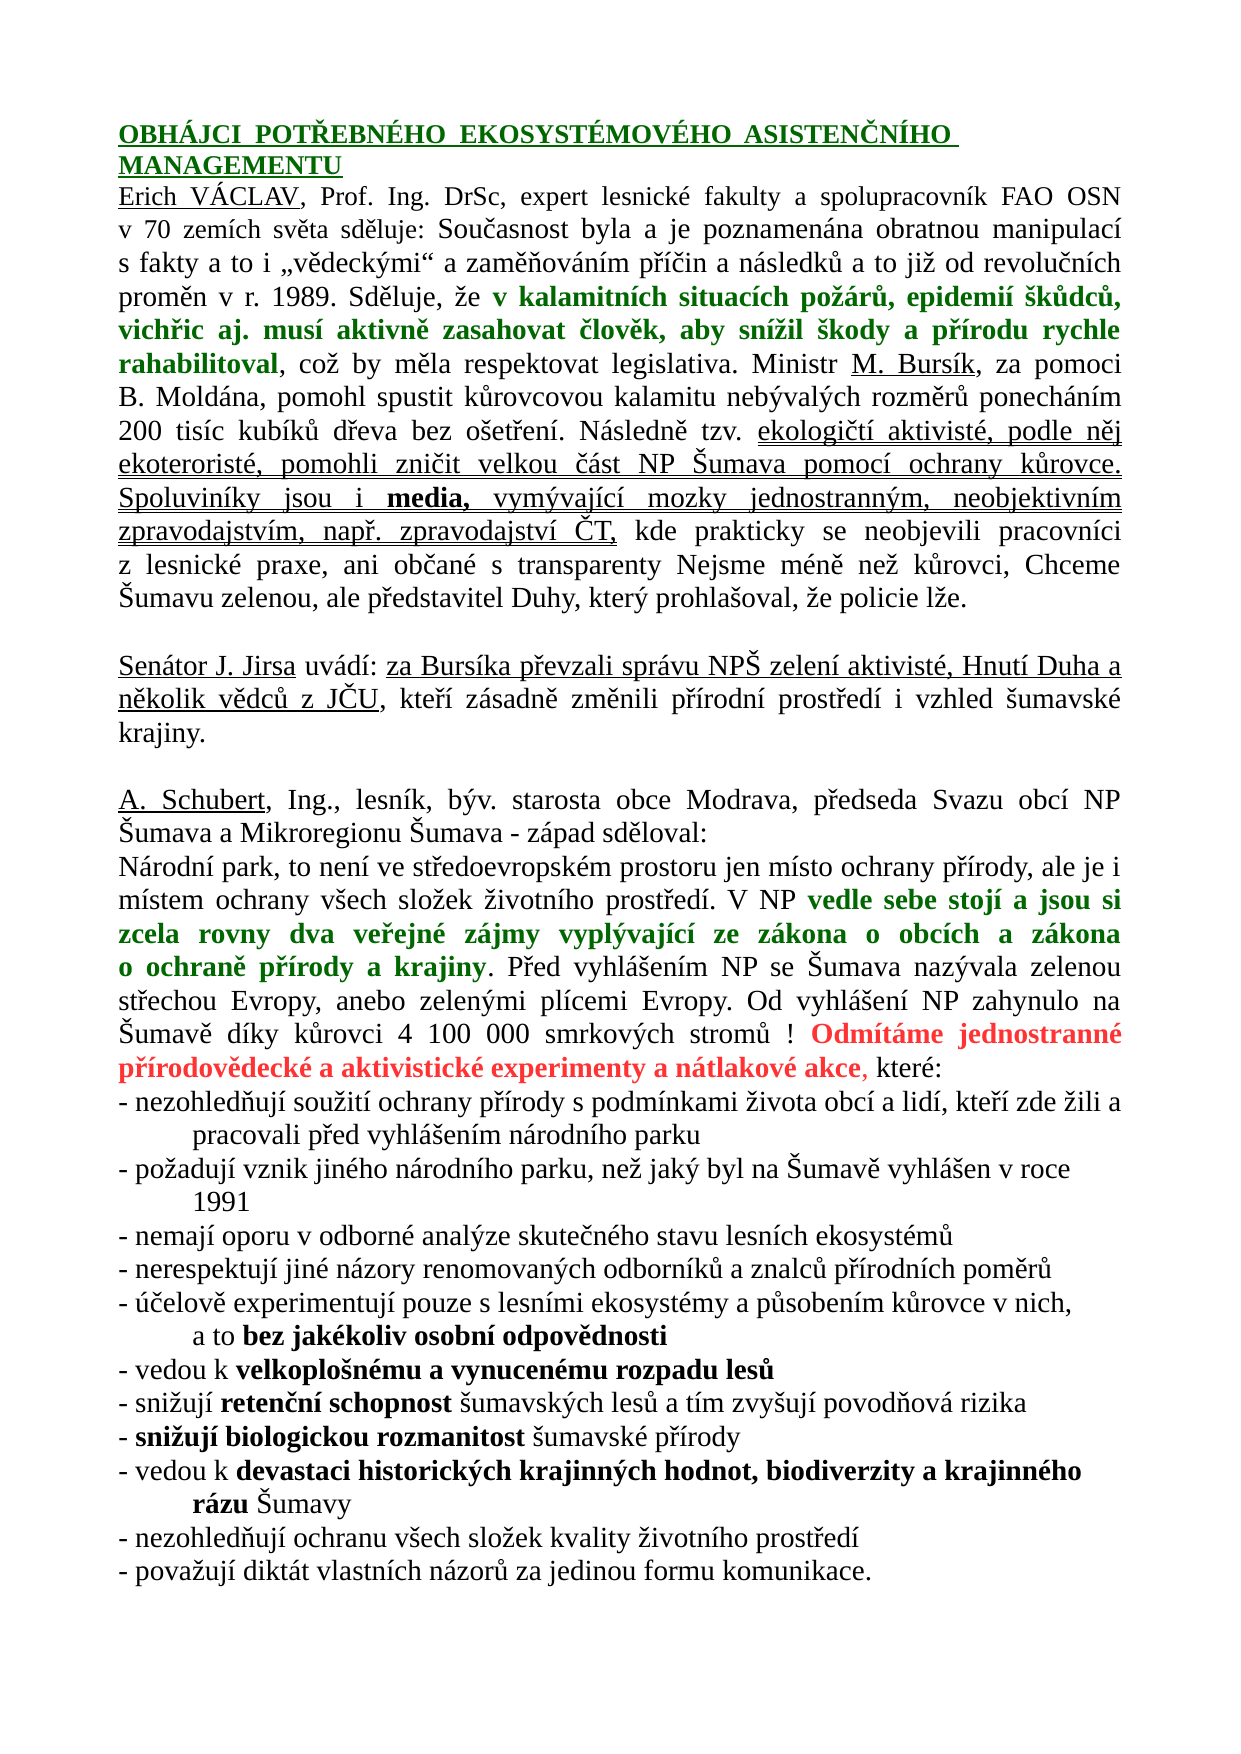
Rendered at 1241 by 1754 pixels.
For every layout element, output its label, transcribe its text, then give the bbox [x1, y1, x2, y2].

text - považují diktát vlastních názorů za jedinou formu komunikace. [118, 1553, 1122, 1587]
text - vedou k devastaci historických krajinných hodnot, biodiverzity a krajinného rázu Šumavy [118, 1453, 1122, 1520]
text - účelově experimentují pouze s lesními ekosystémy a působením kůrovce v nich, a to bez jakékoliv osobní odpovědnosti [118, 1285, 1122, 1352]
text - požadují vznik jiného národního parku, než jaký byl na Šumavě vyhlášen v roce 1991 [118, 1151, 1122, 1218]
text - nerespektují jiné názory renomovaných odborníků a znalců přírodních poměrů [118, 1251, 1122, 1285]
text - nezohledňují ochranu všech složek kvality životního prostředí [118, 1520, 1122, 1553]
text - vedou k velkoplošnému a vynucenému rozpadu lesů [118, 1352, 1122, 1386]
text Národní park, to není ve středoevropském prostoru jen místo ochrany přírody, ale je i místem ochrany všech složek životního prostředí. V NP vedle sebe stojí a jsou si zcela rovny dva veřejné zájmy vyplývající ze zákona o obcích a zákona o ochraně přírody a krajiny. Před vyhlášením NP se Šumava nazývala zelenou střechou Evropy, anebo zelenými plícemi Evropy. Od vyhlášení NP zahynulo na Šumavě díky kůrovci 4 100 000 smrkových stromů ! Odmítáme jednostranné přírodovědecké a aktivistické experimenty a nátlakové akce, které: [118, 849, 1122, 1084]
text A. Schubert, Ing., lesník, býv. starosta obce Modrava, předseda Svazu obcí NP Šumava a Mikroregionu Šumava - západ sděloval: [118, 782, 1122, 849]
text Erich VÁCLAV, Prof. Ing. DrSc, expert lesnické fakulty a spolupracovník FAO OSN v 70 zemích světa sděluje: Současnost byla a je poznamenána obratnou manipulací s fakty a to i „vědeckými“ a zaměňováním příčin a následků a to již od revolučních proměn v r. 1989. Sděluje, že v kalamitních situacích požárů, epidemií škůdců, vichřic aj. musí aktivně zasahovat člověk, aby snížil škody a přírodu rychle rahabilitoval, což by měla respektovat legislativa. Ministr M. Bursík, za pomoci B. Moldána, pomohl spustit kůrovcovou kalamitu nebývalých rozměrů ponecháním 200 tisíc kubíků dřeva bez ošetření. Následně tzv. ekologičtí aktivisté, podle něj ekoteroristé, pomohli zničit velkou část NP Šumava pomocí ochrany kůrovce. [118, 180, 1122, 475]
text - snižují biologickou rozmanitost šumavské přírody [118, 1419, 1122, 1453]
text - snižují retenční schopnost šumavských lesů a tím zvyšují povodňová rizika [118, 1386, 1122, 1419]
text - nezohledňují soužití ochrany přírody s podmínkami života obcí a lidí, kteří zde žili a pracovali před vyhlášením národního parku [118, 1084, 1122, 1151]
text - nemají oporu v odborné analýze skutečného stavu lesních ekosystémů [118, 1218, 1122, 1251]
text Spoluviníky jsou i media, vymývající mozky jednostranným, neobjektivním [118, 479, 1122, 509]
text Senátor J. Jirsa uvádí: za Bursíka převzali správu NPŠ zelení aktivisté, Hnutí Duha a několik vědců z JČU, kteří zásadně změnili přírodní prostředí i vzhled šumavské krajiny. [118, 648, 1122, 748]
text OBHÁJCI POTŘEBNÉHO EKOSYSTÉMOVÉHO ASISTENČNÍHO MANAGEMENTU [118, 118, 1122, 180]
text zpravodajstvím, např. zpravodajství ČT, kde prakticky se neobjevili pracovníci z lesnické praxe, ani občané s transparenty Nejsme méně než kůrovci, Chceme Šumavu zelenou, ale představitel Duhy, který prohlašoval, že policie lže. [118, 513, 1122, 614]
